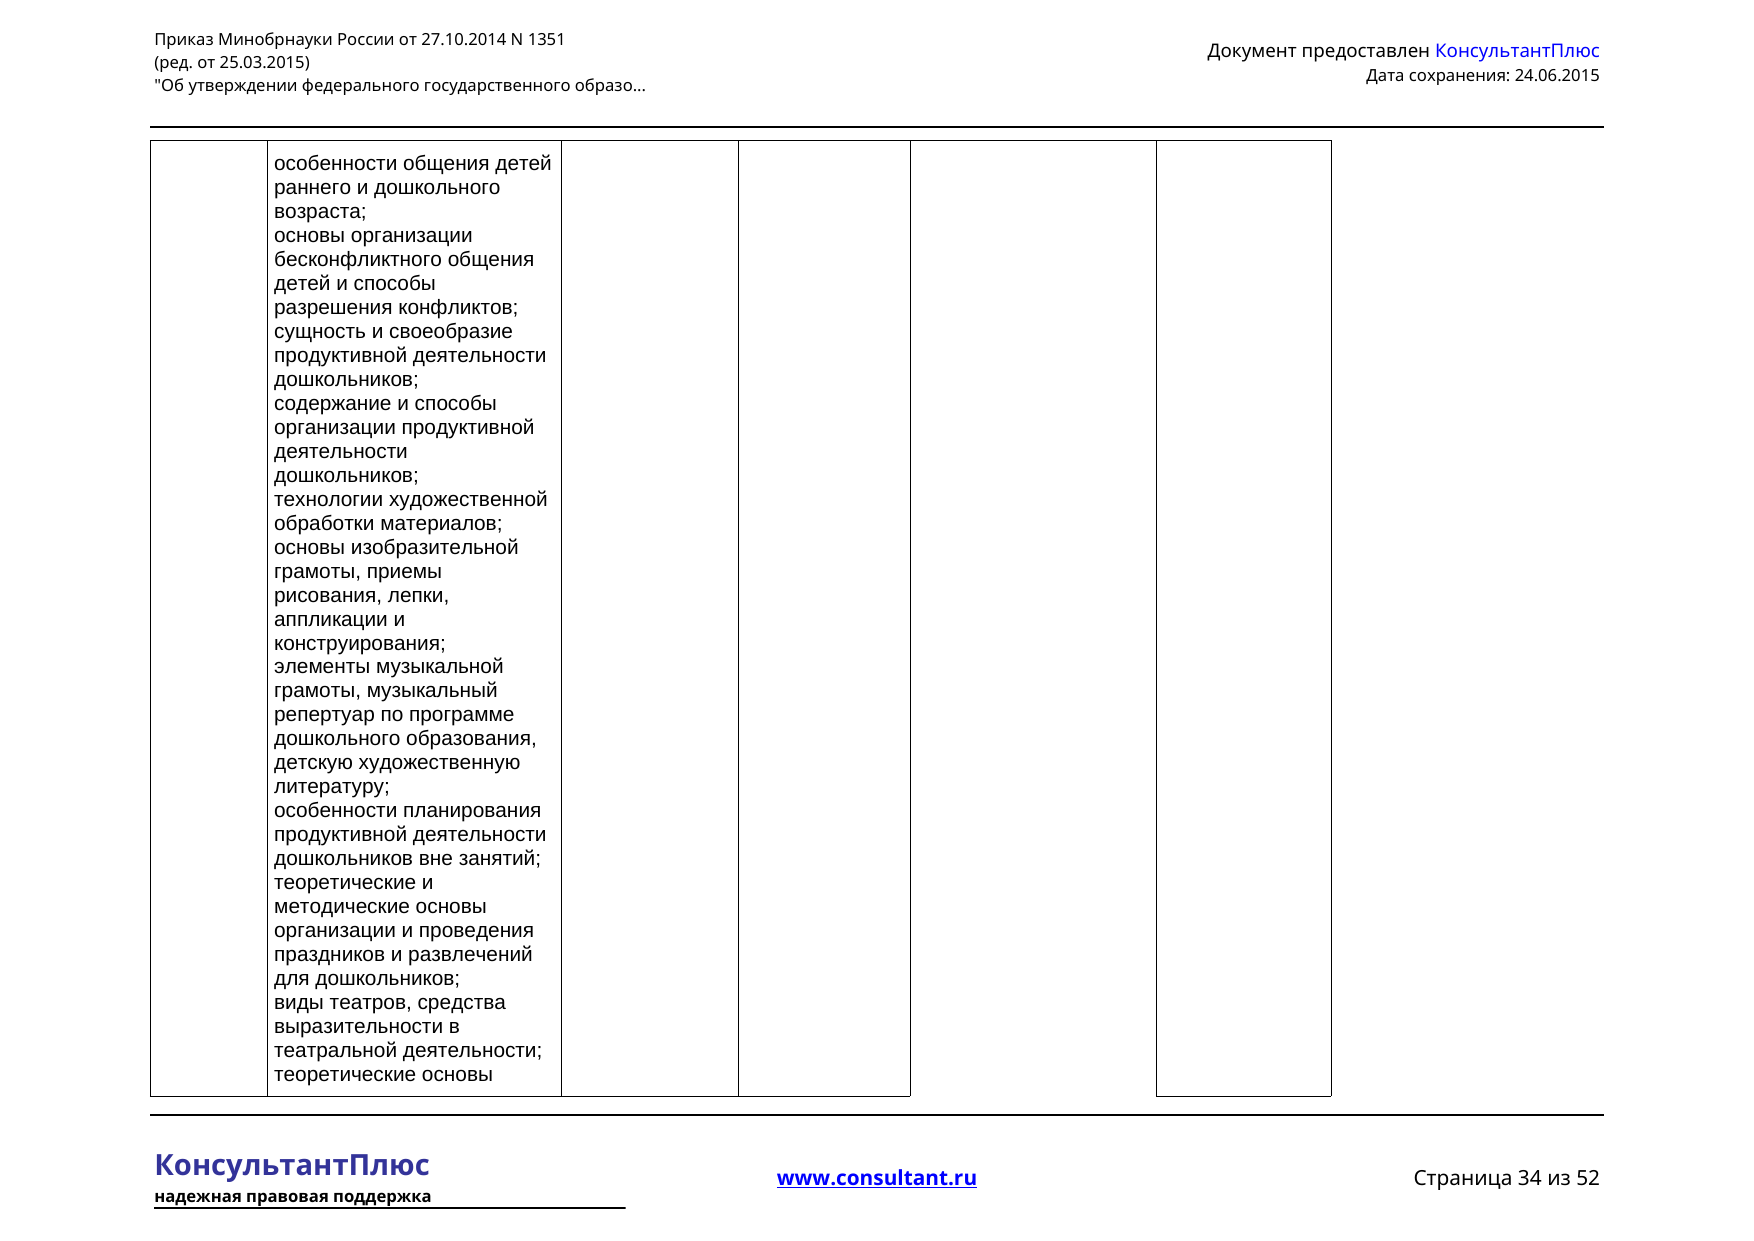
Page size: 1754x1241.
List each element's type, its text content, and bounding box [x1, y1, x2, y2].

table_cell [911, 141, 1156, 1096]
table_cell [562, 141, 738, 1096]
table_cell [739, 141, 910, 1096]
table_cell [1157, 141, 1331, 1096]
table_cell особенности общения детей раннего и дошкольного возраста; основы организации бесконфликтного общения детей и способы разрешения конфликтов; сущность и своеобразие продуктивной деятельности дошкольников; содержание и способы организации продуктивной деятельности дошкольников; технологии художественной обработки материалов; основы изобразительной грамоты, приемы рисования, лепки, аппликации и конструирования; элементы музыкальной грамоты, музыкальный репертуар по программе дошкольного образования, детскую художественную литературу; особенности планирования продуктивной деятельности дошкольников вне занятий; теоретические и методические основы организации и проведения праздников и развлечений для дошкольников; виды театров, средства выразительности в театральной деятельности; теоретические основы [268, 141, 561, 1096]
table_cell [151, 141, 267, 1096]
